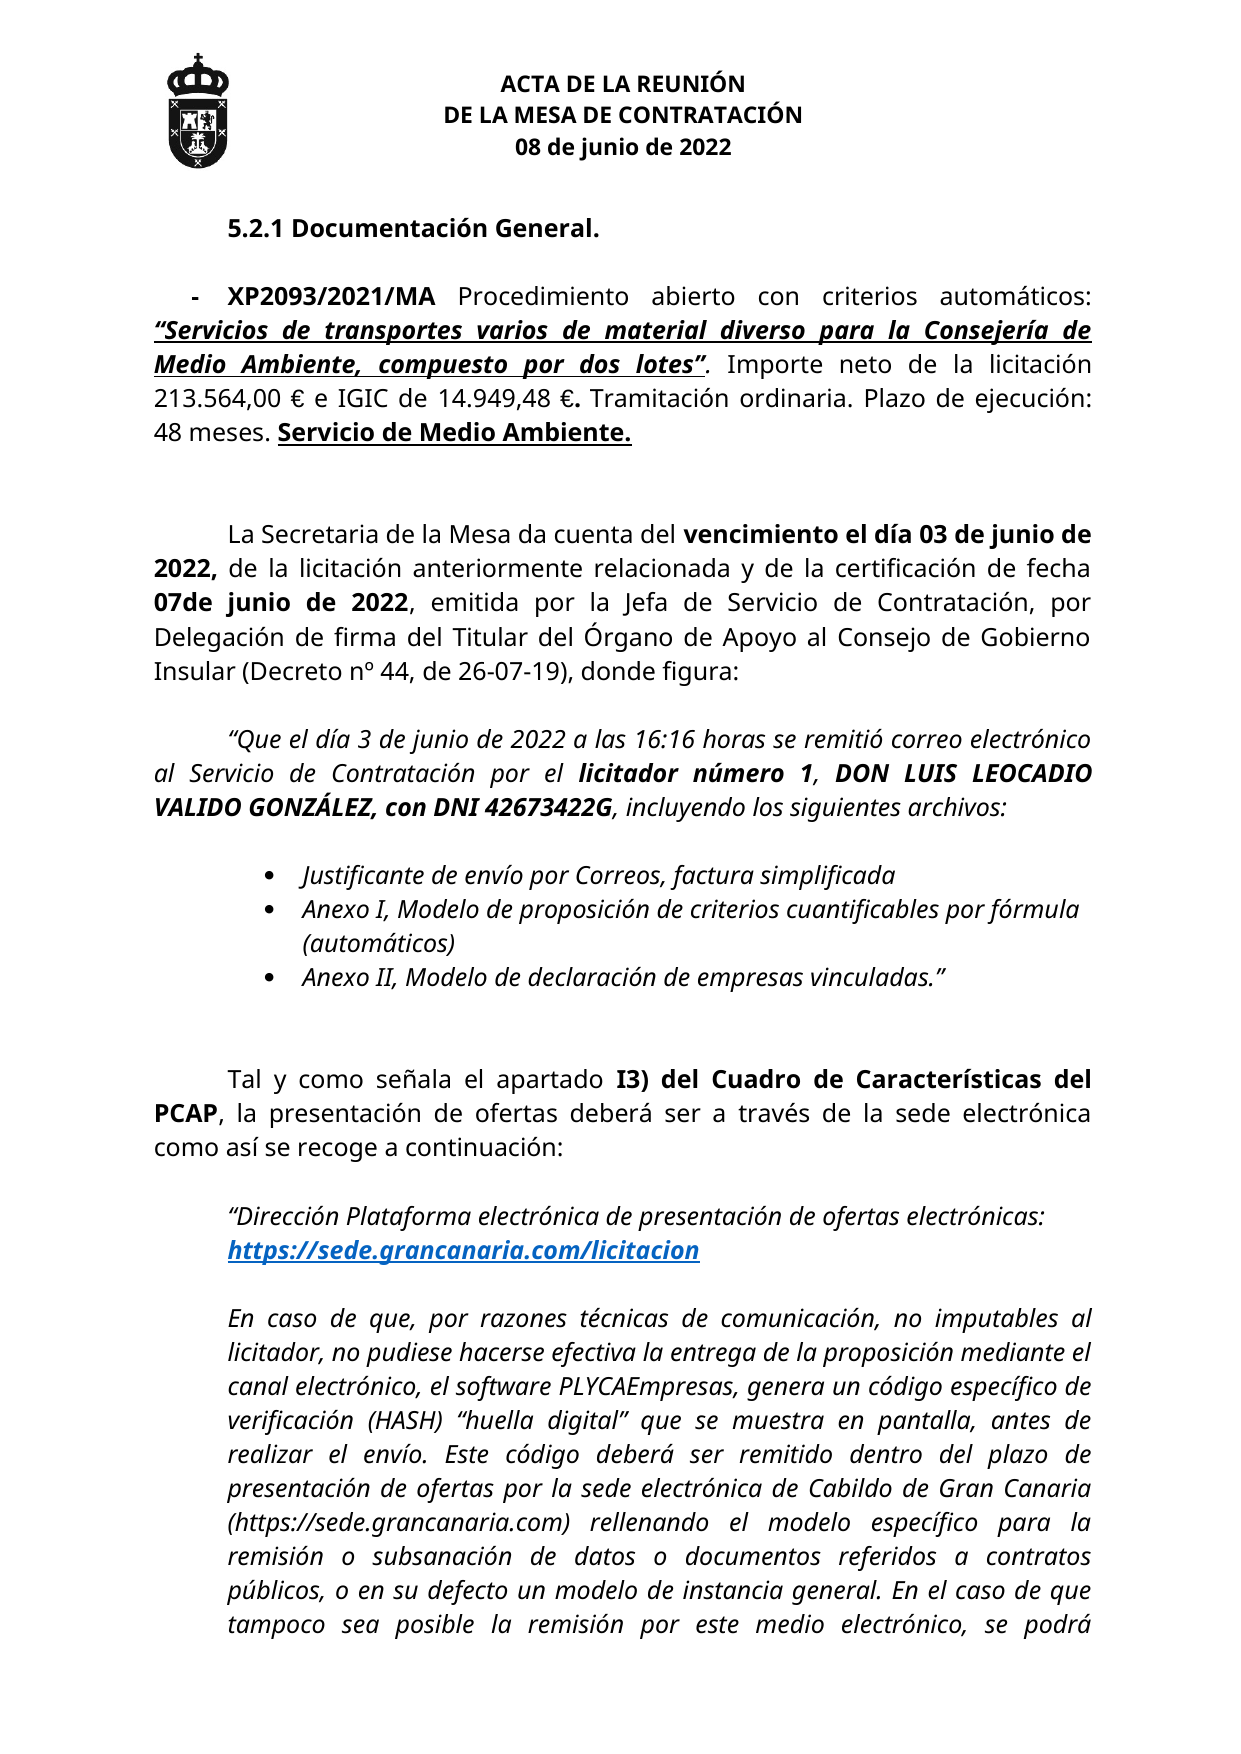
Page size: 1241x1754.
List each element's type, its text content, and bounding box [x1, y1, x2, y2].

text En caso de que, por razones técnicas de comunicación, no imputables al licitador, no pudiese hacerse efectiva la entrega de la proposición mediante el canal electrónico, el software PLYCAEmpresas, genera un código específico de verificación (HASH) “huella digital” que se muestra en pantalla, antes de realizar el envío. Este código deberá ser remitido dentro del plazo de presentación de ofertas por la sede electrónica de Cabildo de Gran Canaria (https://sede.grancanaria.com) rellenando el modelo específico para la remisión o subsanación de datos o documentos referidos a contratos públicos, o en su defecto un modelo de instancia general. En el caso de que tampoco sea posible la remisión por este medio electrónico, se podrá [227, 1300, 1093, 1641]
text La Secretaria de la Mesa da cuenta del vencimiento el día 03 de junio de 2022, de la licitación anteriormente relacionada y de la certificación de fecha 07de junio de 2022, emitida por la Jefa de Servicio de Contratación, por Delegación de firma del Titular del Órgano de Apoyo al Consejo de Gobierno Insular (Decreto nº 44, de 26-07-19), donde figura: [153, 517, 1093, 687]
list Justificante de envío por Correos, factura simplificada [265, 858, 1093, 892]
text “Dirección Plataforma electrónica de presentación de ofertas electrónicas: [153, 1198, 1093, 1232]
list XP2093/2021/MA Procedimiento abierto con criterios automáticos: “Servicios de transportes varios de material diverso para la Consejería de Medio Ambiente, compuesto por dos lotes”. Importe neto de la licitación 213.564,00 € e IGIC de 14.949,48 €. Tramitación ordinaria. Plazo de ejecución: 48 meses. Servicio de Medio Ambiente. [153, 278, 1093, 449]
list Anexo II, Modelo de declaración de empresas vinculadas.” [265, 960, 1093, 994]
text https://sede.grancanaria.com/licitacion [153, 1232, 1093, 1266]
list Anexo I, Modelo de proposición de criterios cuantificables por fórmula [265, 892, 1093, 926]
list (automáticos) [302, 926, 1093, 960]
picture [164, 50, 231, 171]
text “Que el día 3 de junio de 2022 a las 16:16 horas se remitió correo electrónico al Servicio de Contratación por el licitador número 1, DON LUIS LEOCADIO VALIDO GONZÁLEZ, con DNI 42673422G, incluyendo los siguientes archivos: [153, 721, 1093, 823]
text 5.2.1 Documentación General. [227, 210, 1093, 244]
text Tal y como señala el apartado I3) del Cuadro de Características del PCAP, la presentación de ofertas deberá ser a través de la sede electrónica como así se recoge a continuación: [153, 1062, 1093, 1164]
